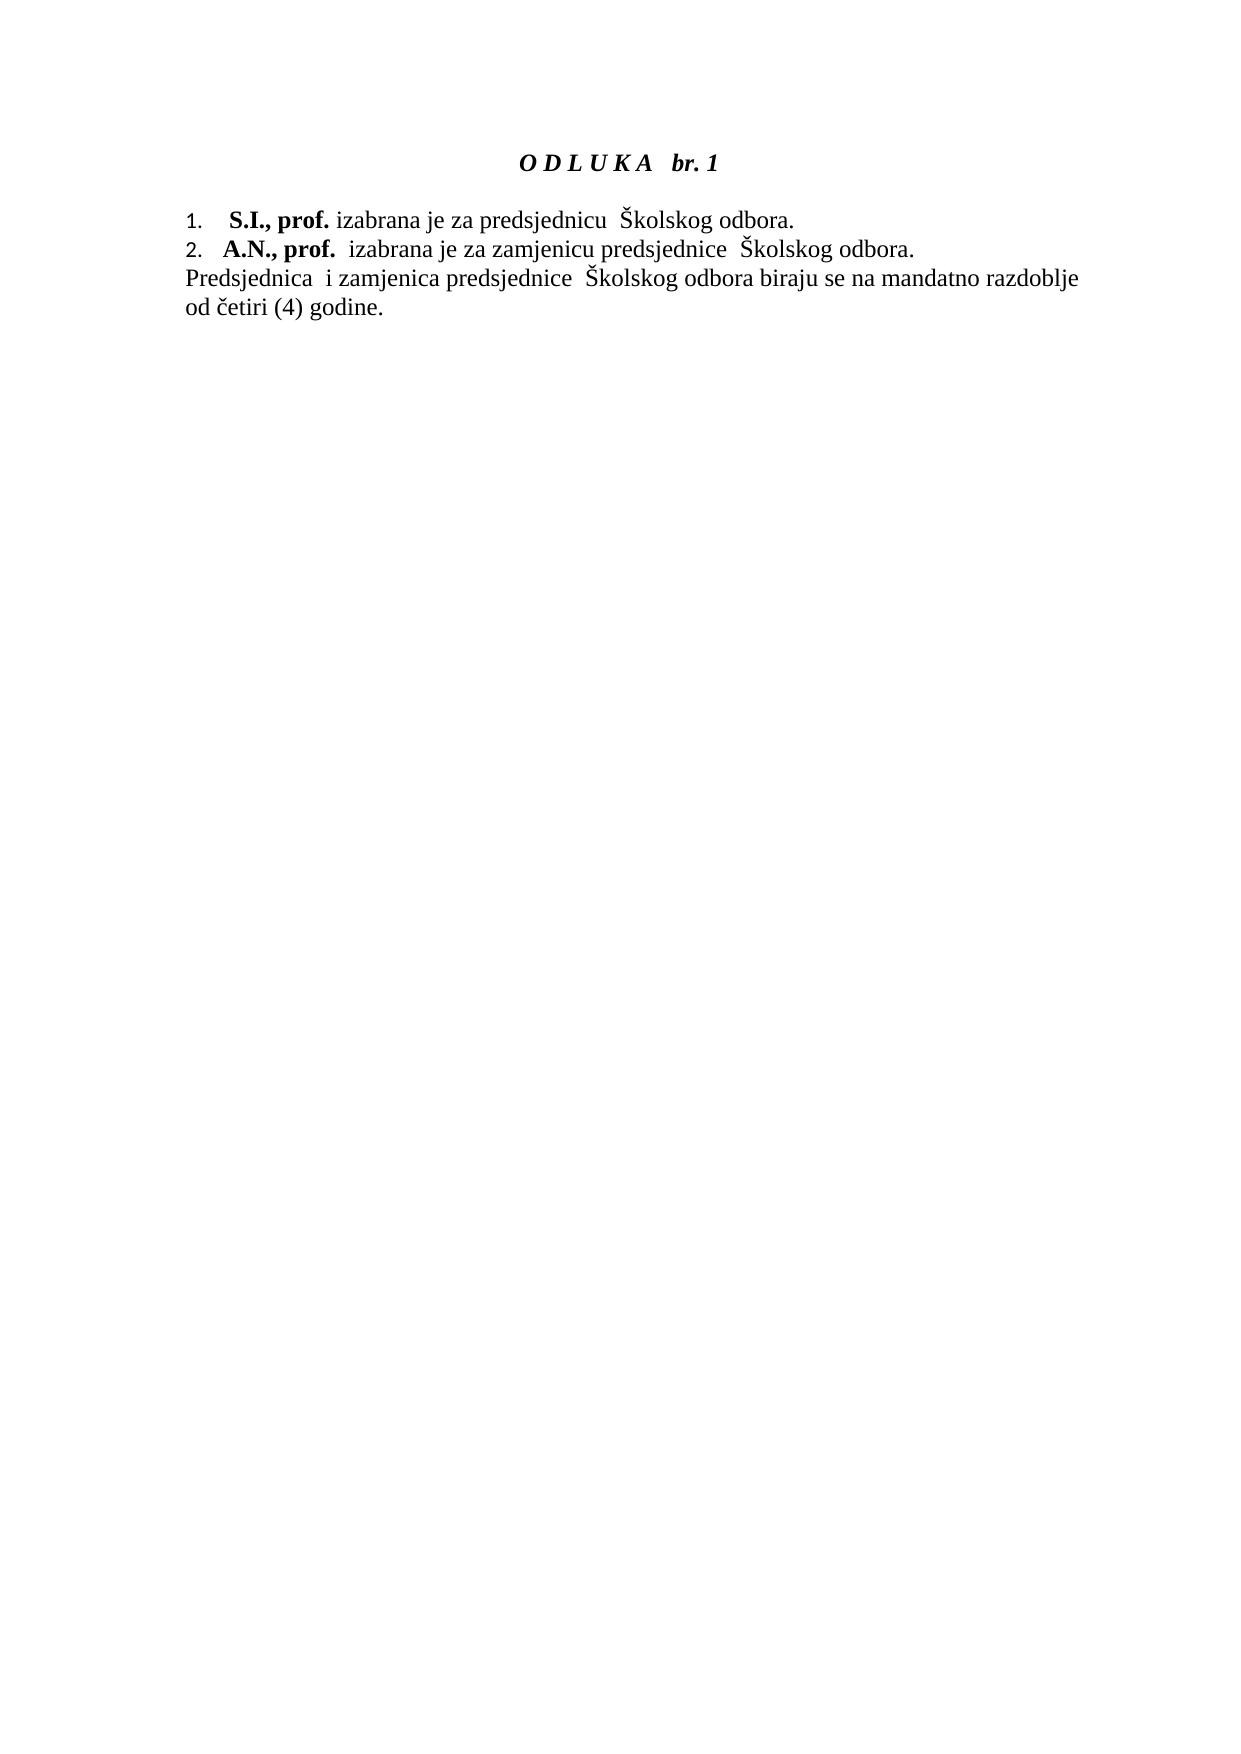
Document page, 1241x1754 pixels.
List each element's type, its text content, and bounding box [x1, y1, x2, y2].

list S.I., prof. izabrana je za predsjednicu Školskog odbora. [185, 205, 1093, 234]
text Predsjednica i zamjenica predsjednice Školskog odbora biraju se na mandatno razdoblje od četiri (4) godine. [185, 263, 1093, 321]
text O D L U K A br. 1 [148, 148, 1093, 176]
list A.N., prof. izabrana je za zamjenicu predsjednice Školskog odbora. [185, 234, 1093, 263]
